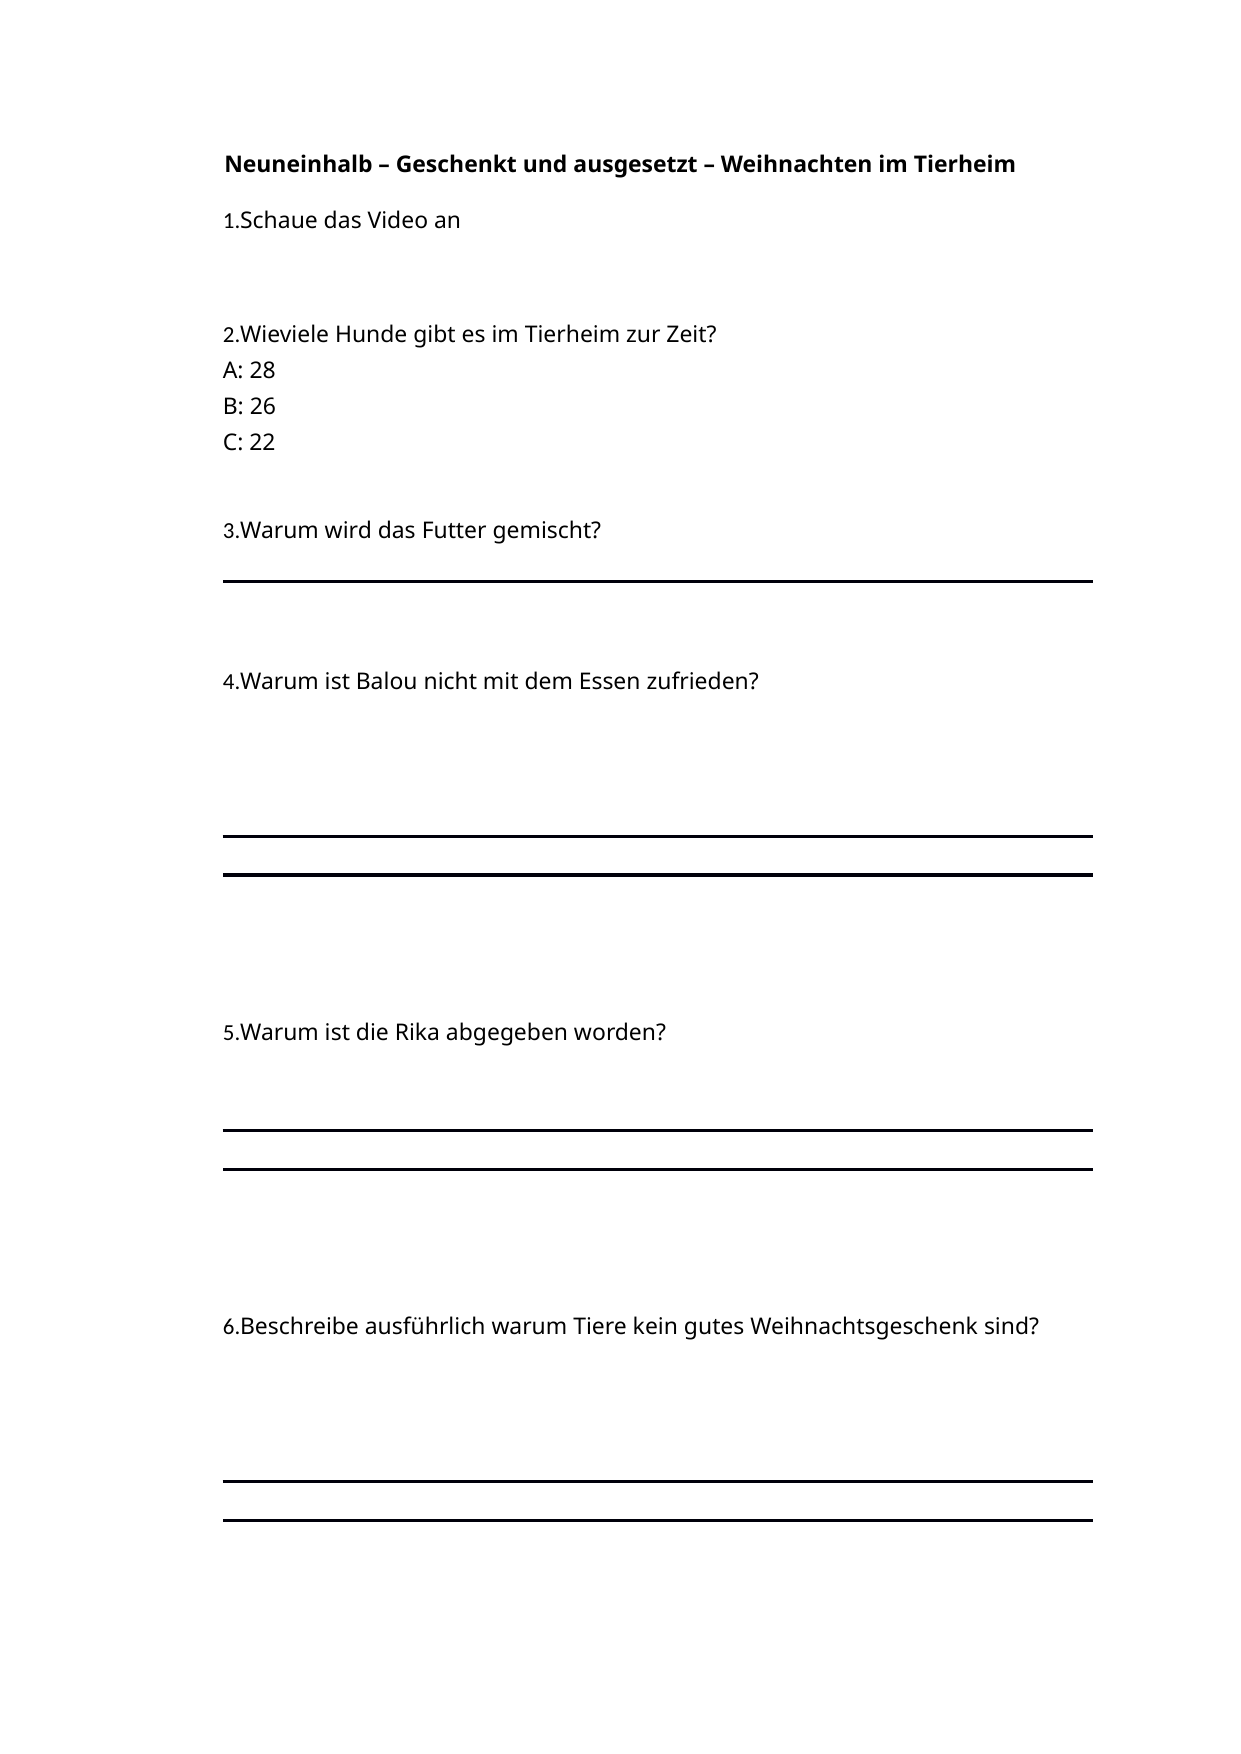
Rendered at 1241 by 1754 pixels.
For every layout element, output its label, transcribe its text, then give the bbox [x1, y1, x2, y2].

list Schaue das Video an [223, 204, 1093, 236]
list Wieviele Hunde gibt es im Tierheim zur Zeit? A: 28 B: 26 C: 22 [223, 318, 1093, 489]
list Warum wird das Futter gemischt? [223, 514, 1093, 580]
text Neuneinhalb – Geschenkt und ausgesetzt – Weihnachten im Tierheim [148, 148, 1093, 179]
list Beschreibe ausführlich warum Tiere kein gutes Weihnachtsgeschenk sind? [223, 1310, 1093, 1341]
list Warum ist Balou nicht mit dem Essen zufrieden? [223, 664, 1093, 696]
list Warum ist die Rika abgegeben worden? [223, 1016, 1093, 1047]
